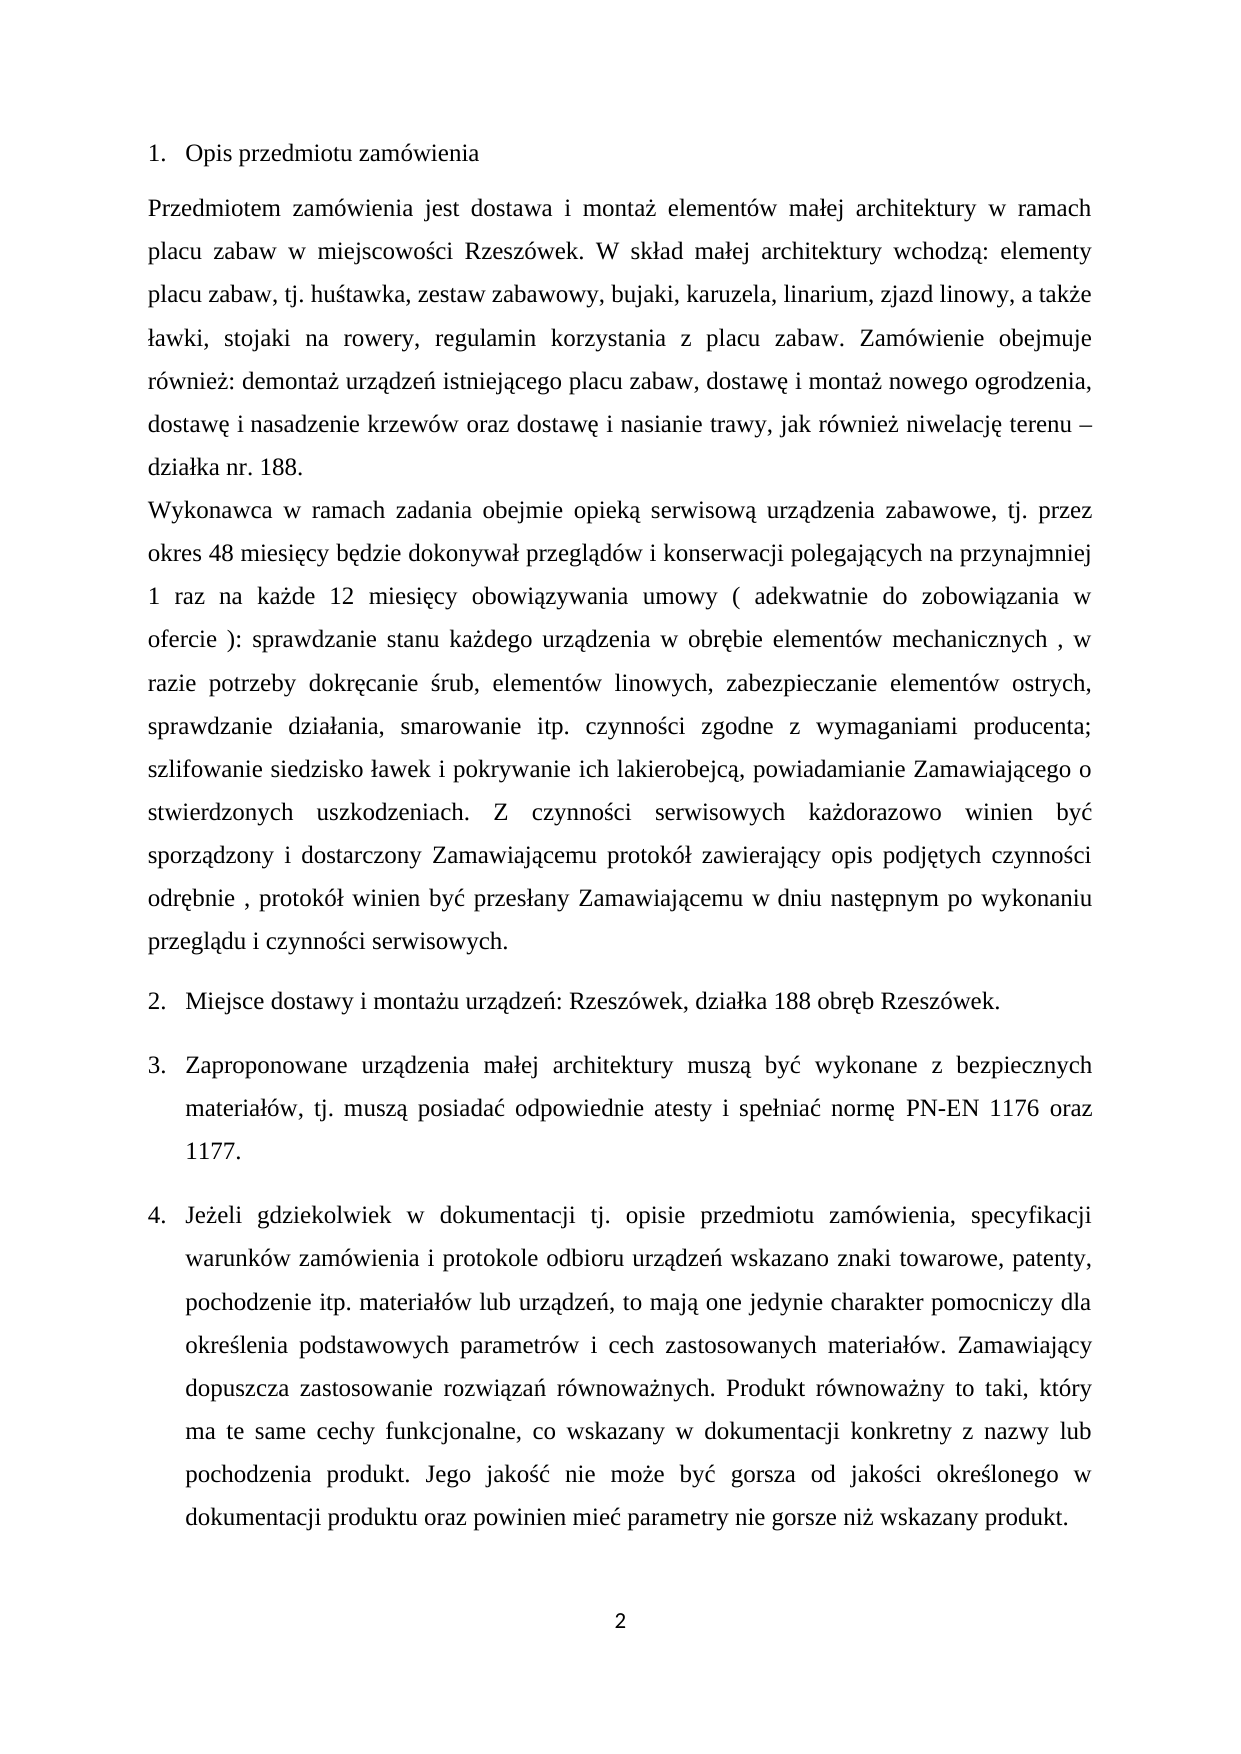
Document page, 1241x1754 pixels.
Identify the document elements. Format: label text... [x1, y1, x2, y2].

text Przedmiotem zamówienia jest dostawa i montaż elementów małej architektury w ramach placu zabaw w miejscowości Rzeszówek. W skład małej architektury wchodzą: elementy placu zabaw, tj. huśtawka, zestaw zabawowy, bujaki, karuzela, linarium, zjazd linowy, a także ławki, stojaki na rowery, regulamin korzystania z placu zabaw. Zamówienie obejmuje również: demontaż urządzeń istniejącego placu zabaw, dostawę i montaż nowego ogrodzenia, dostawę i nasadzenie krzewów oraz dostawę i nasianie trawy, jak również niwelację terenu – działka nr. 188. [148, 193, 1093, 481]
list Miejsce dostawy i montażu urządzeń: Rzeszówek, działka 188 obręb Rzeszówek. [148, 986, 1093, 1015]
list Zaproponowane urządzenia małej architektury muszą być wykonane z bezpiecznych materiałów, tj. muszą posiadać odpowiednie atesty i spełniać normę PN-EN 1176 oraz 1177. [148, 1050, 1093, 1165]
text Wykonawca w ramach zadania obejmie opieką serwisową urządzenia zabawowe, tj. przez okres 48 miesięcy będzie dokonywał przeglądów i konserwacji polegających na przynajmniej 1 raz na każde 12 miesięcy obowiązywania umowy ( adekwatnie do zobowiązania w ofercie ): sprawdzanie stanu każdego urządzenia w obrębie elementów mechanicznych , w razie potrzeby dokręcanie śrub, elementów linowych, zabezpieczanie elementów ostrych, sprawdzanie działania, smarowanie itp. czynności zgodne z wymaganiami producenta; szlifowanie siedzisko ławek i pokrywanie ich lakierobejcą, powiadamianie Zamawiającego o stwierdzonych uszkodzeniach. Z czynności serwisowych każdorazowo winien być sporządzony i dostarczony Zamawiającemu protokół zawierający opis podjętych czynności odrębnie , protokół winien być przesłany Zamawiającemu w dniu następnym po wykonaniu przeglądu i czynności serwisowych. [148, 495, 1093, 955]
list Opis przedmiotu zamówienia [148, 138, 1093, 166]
list Jeżeli gdziekolwiek w dokumentacji tj. opisie przedmiotu zamówienia, specyfikacji warunków zamówienia i protokole odbioru urządzeń wskazano znaki towarowe, patenty, pochodzenie itp. materiałów lub urządzeń, to mają one jedynie charakter pomocniczy dla określenia podstawowych parametrów i cech zastosowanych materiałów. Zamawiający dopuszcza zastosowanie rozwiązań równoważnych. Produkt równoważny to taki, który ma te same cechy funkcjonalne, co wskazany w dokumentacji konkretny z nazwy lub pochodzenia produkt. Jego jakość nie może być gorsza od jakości określonego w dokumentacji produktu oraz powinien mieć parametry nie gorsze niż wskazany produkt. [148, 1200, 1093, 1531]
